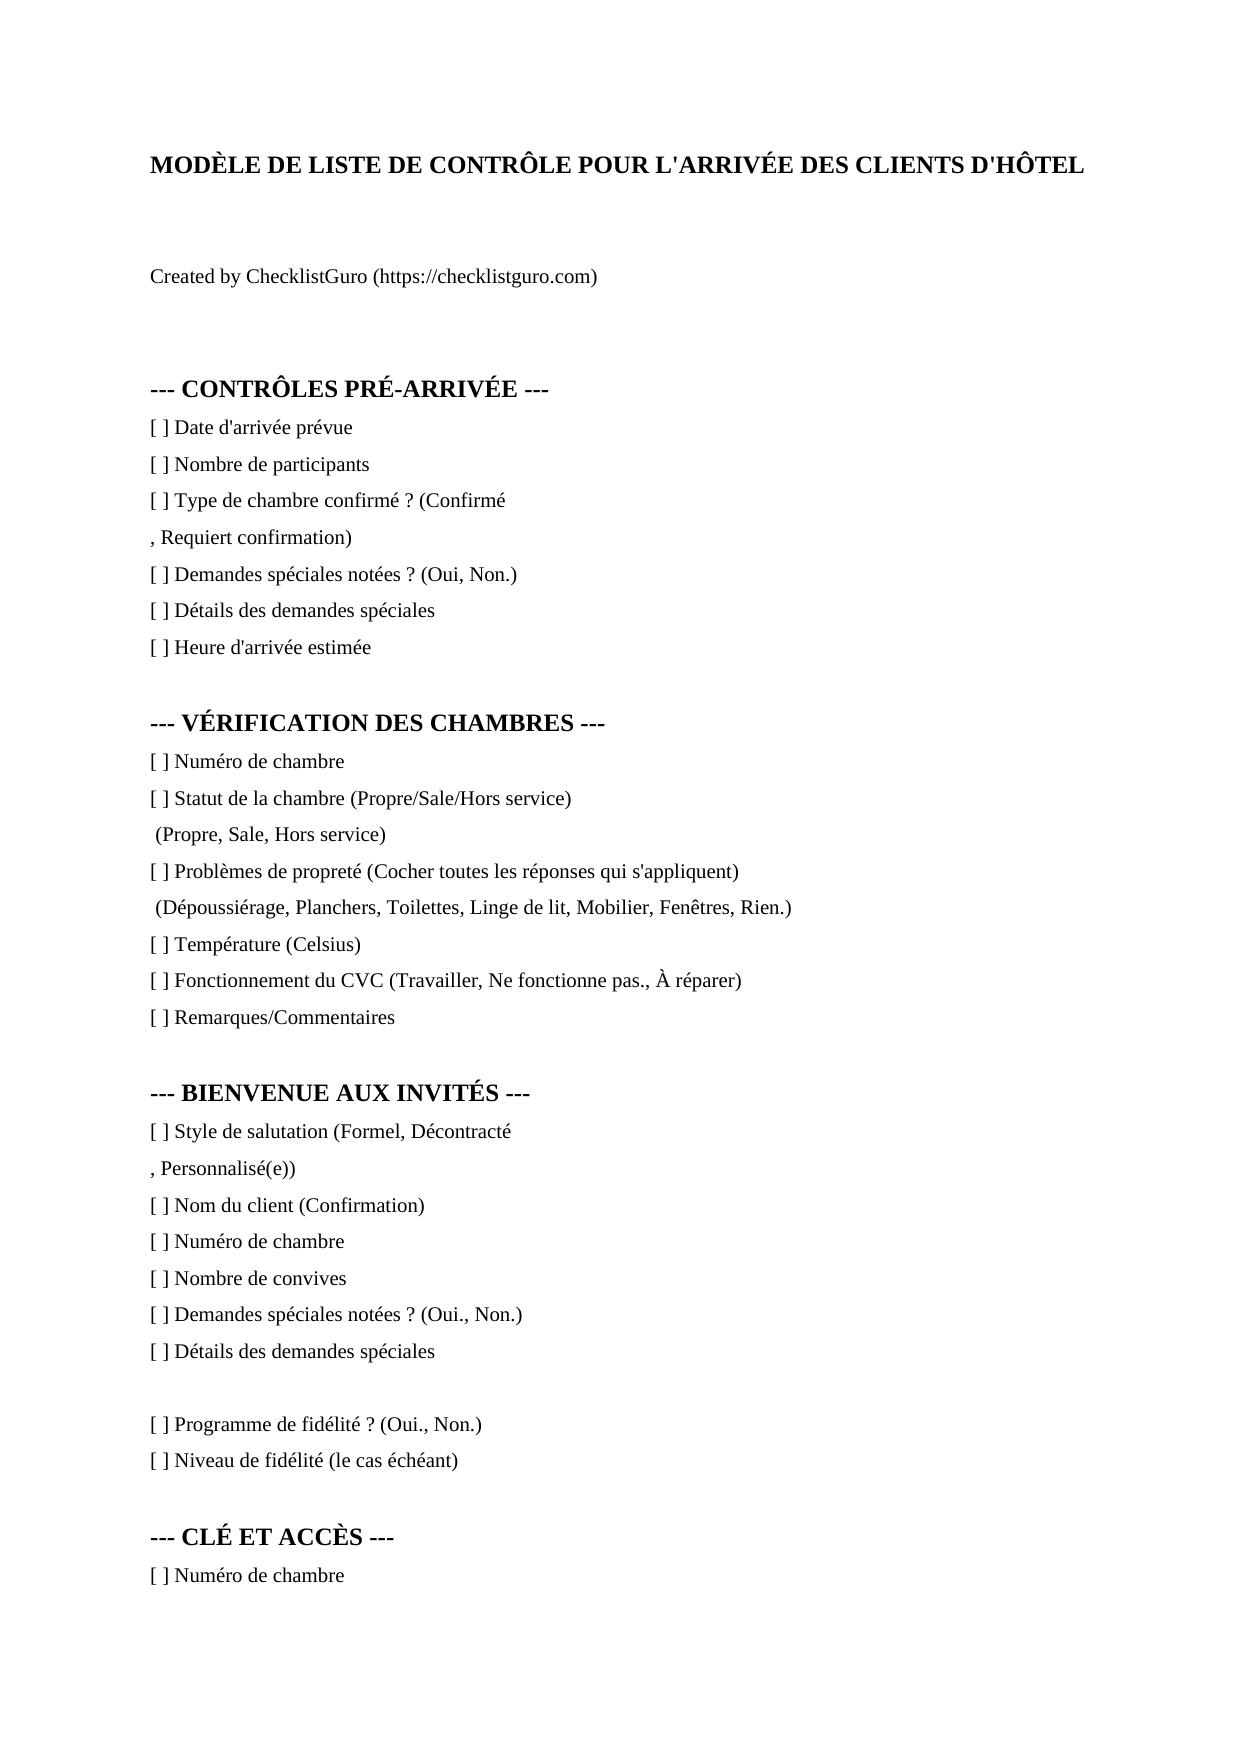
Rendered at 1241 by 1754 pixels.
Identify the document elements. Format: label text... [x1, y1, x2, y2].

text [ ] Heure d'arrivée estimée [150, 635, 1090, 659]
text [ ] Demandes spéciales notées ? (Oui., Non.) [150, 1302, 1090, 1326]
text [ ] Nom du client (Confirmation) [150, 1192, 1090, 1217]
text [ ] Remarques/Commentaires [150, 1005, 1090, 1029]
text [ ] Fonctionnement du CVC (Travailler, Ne fonctionne pas., À réparer) [150, 968, 1090, 992]
text [ ] Nombre de convives [150, 1266, 1090, 1290]
text [ ] Style de salutation (Formel, Décontracté [150, 1119, 1090, 1143]
text [ ] Numéro de chambre [150, 749, 1090, 773]
text [ ] Problèmes de propreté (Cocher toutes les réponses qui s'appliquent) [150, 859, 1090, 883]
text [ ] Statut de la chambre (Propre/Sale/Hors service) [150, 786, 1090, 810]
text MODÈLE DE LISTE DE CONTRÔLE POUR L'ARRIVÉE DES CLIENTS D'HÔTEL [150, 150, 1090, 179]
text --- CLÉ ET ACCÈS --- [150, 1522, 1090, 1550]
text --- BIENVENUE AUX INVITÉS --- [150, 1078, 1090, 1107]
text [ ] Programme de fidélité ? (Oui., Non.) [150, 1412, 1090, 1436]
text [ ] Niveau de fidélité (le cas échéant) [150, 1448, 1090, 1472]
text --- VÉRIFICATION DES CHAMBRES --- [150, 708, 1090, 737]
text [ ] Numéro de chambre [150, 1563, 1090, 1587]
text , Requiert confirmation) [150, 525, 1090, 549]
text [ ] Type de chambre confirmé ? (Confirmé [150, 488, 1090, 512]
text [ ] Nombre de participants [150, 452, 1090, 476]
text [ ] Demandes spéciales notées ? (Oui, Non.) [150, 562, 1090, 586]
text [ ] Détails des demandes spéciales [150, 1339, 1090, 1363]
text [ ] Date d'arrivée prévue [150, 415, 1090, 439]
text [ ] Numéro de chambre [150, 1229, 1090, 1253]
text [ ] Température (Celsius) [150, 932, 1090, 956]
text (Propre, Sale, Hors service) [150, 822, 1090, 846]
text [ ] Détails des demandes spéciales [150, 598, 1090, 622]
text (Dépoussiérage, Planchers, Toilettes, Linge de lit, Mobilier, Fenêtres, Rien.) [150, 895, 1090, 919]
text --- CONTRÔLES PRÉ-ARRIVÉE --- [150, 374, 1090, 403]
text , Personnalisé(e)) [150, 1156, 1090, 1180]
text Created by ChecklistGuro (https://checklistguro.com) [150, 264, 1090, 288]
